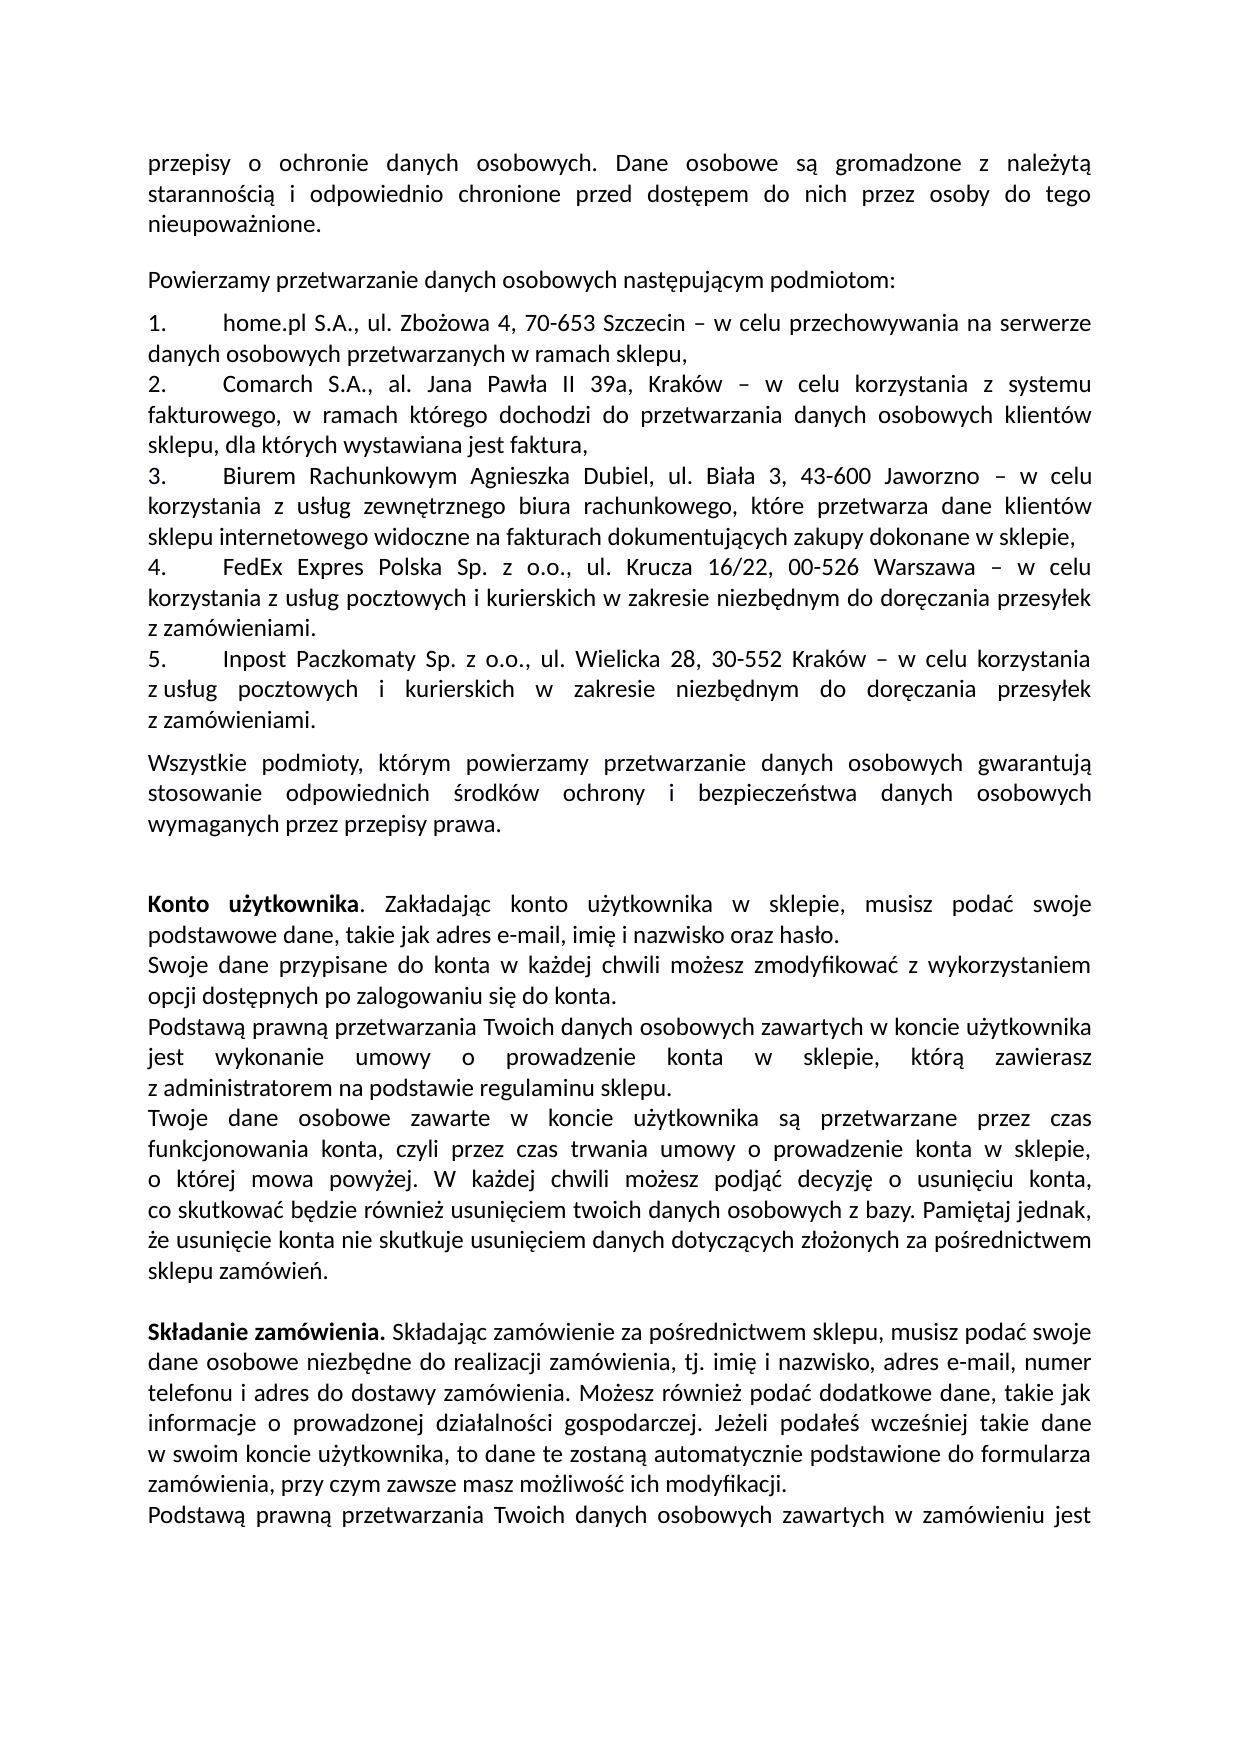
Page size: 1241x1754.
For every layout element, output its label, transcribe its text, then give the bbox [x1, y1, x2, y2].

list FedEx Expres Polska Sp. z o.o., ul. Krucza 16/22, 00-526 Warszawa – w celu korzystania z usług pocztowych i kurierskich w zakresie niezbędnym do doręczania przesyłek z zamówieniami. [148, 551, 1093, 643]
text Swoje dane przypisane do konta w każdej chwili możesz zmodyfikować z wykorzystaniem opcji dostępnych po zalogowaniu się do konta. [148, 949, 1093, 1011]
text Podstawą prawną przetwarzania Twoich danych osobowych zawartych w zamówieniu jest [148, 1499, 1093, 1529]
text Twoje dane osobowe zawarte w koncie użytkownika są przetwarzane przez czas funkcjonowania konta, czyli przez czas trwania umowy o prowadzenie konta w sklepie, o której mowa powyżej. W każdej chwili możesz podjąć decyzję o usunięciu konta, co skutkować będzie również usunięciem twoich danych osobowych z bazy. Pamiętaj jednak, że usunięcie konta nie skutkuje usunięciem danych dotyczących złożonych za pośrednictwem sklepu zamówień. [148, 1102, 1093, 1285]
list Biurem Rachunkowym Agnieszka Dubiel, ul. Biała 3, 43-600 Jaworzno – w celu korzystania z usług zewnętrznego biura rachunkowego, które przetwarza dane klientów sklepu internetowego widoczne na fakturach dokumentujących zakupy dokonane w sklepie, [148, 460, 1093, 551]
text przepisy o ochronie danych osobowych. Dane osobowe są gromadzone z należytą starannością i odpowiednio chronione przed dostępem do nich przez osoby do tego nieupoważnione. [148, 148, 1093, 239]
list home.pl S.A., ul. Zbożowa 4, 70-653 Szczecin – w celu przechowywania na serwerze danych osobowych przetwarzanych w ramach sklepu, [148, 307, 1093, 368]
text Konto użytkownika. Zakładając konto użytkownika w sklepie, musisz podać swoje podstawowe dane, takie jak adres e-mail, imię i nazwisko oraz hasło. [148, 888, 1093, 949]
text Powierzamy przetwarzanie danych osobowych następującym podmiotom: [148, 264, 1093, 295]
text Wszystkie podmioty, którym powierzamy przetwarzanie danych osobowych gwarantują stosowanie odpowiednich środków ochrony i bezpieczeństwa danych osobowych wymaganych przez przepisy prawa. [148, 747, 1093, 838]
list Inpost Paczkomaty Sp. z o.o., ul. Wielicka 28, 30-552 Kraków – w celu korzystania z usług pocztowych i kurierskich w zakresie niezbędnym do doręczania przesyłek z zamówieniami. [148, 643, 1093, 734]
text Podstawą prawną przetwarzania Twoich danych osobowych zawartych w koncie użytkownika jest wykonanie umowy o prowadzenie konta w sklepie, którą zawierasz z administratorem na podstawie regulaminu sklepu. [148, 1011, 1093, 1102]
list Comarch S.A., al. Jana Pawła II 39a, Kraków – w celu korzystania z systemu fakturowego, w ramach którego dochodzi do przetwarzania danych osobowych klientów sklepu, dla których wystawiana jest faktura, [148, 368, 1093, 460]
text Składanie zamówienia. Składając zamówienie za pośrednictwem sklepu, musisz podać swoje dane osobowe niezbędne do realizacji zamówienia, tj. imię i nazwisko, adres e-mail, numer telefonu i adres do dostawy zamówienia. Możesz również podać dodatkowe dane, takie jak informacje o prowadzonej działalności gospodarczej. Jeżeli podałeś wcześniej takie dane w swoim koncie użytkownika, to dane te zostaną automatycznie podstawione do formularza zamówienia, przy czym zawsze masz możliwość ich modyfikacji. [148, 1316, 1093, 1499]
